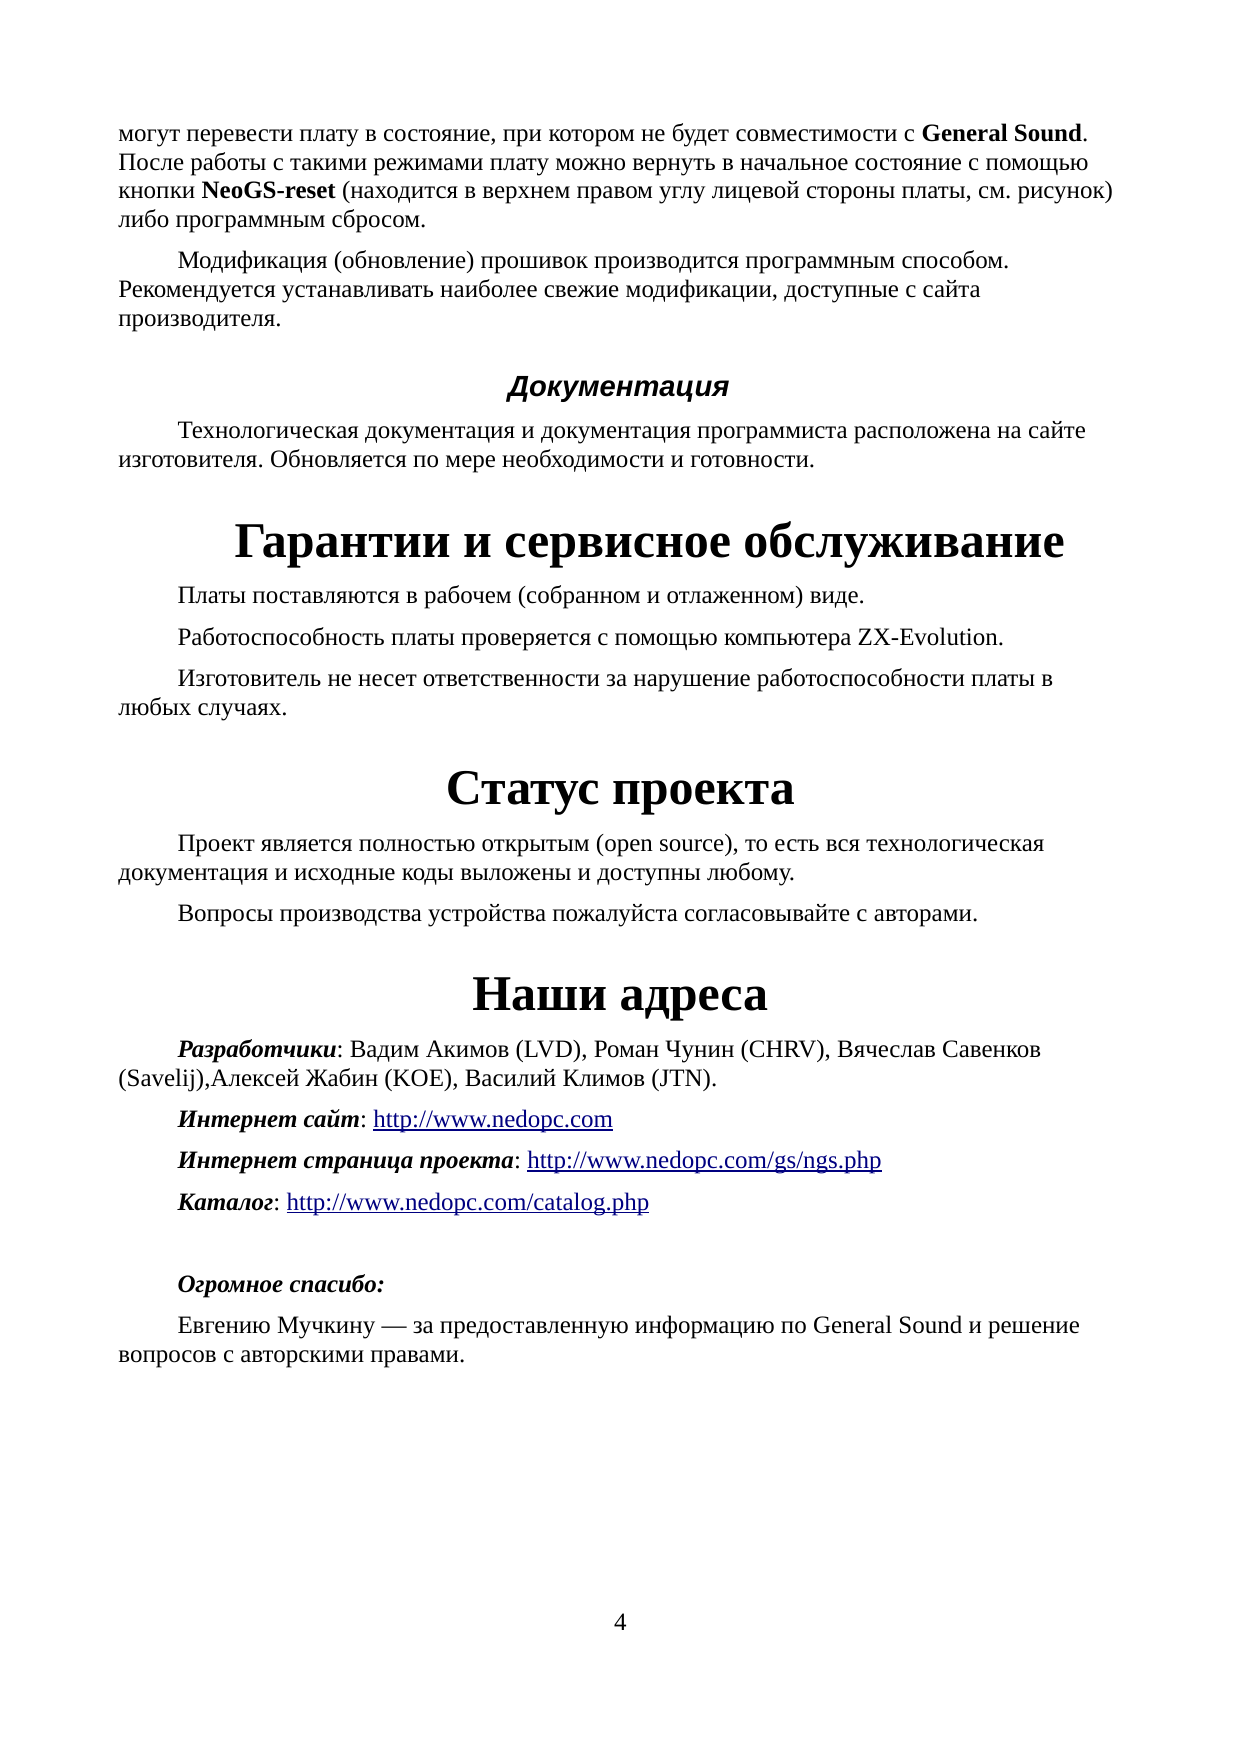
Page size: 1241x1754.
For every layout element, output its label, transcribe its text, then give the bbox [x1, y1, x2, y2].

text Вопросы производства устройства пожалуйста согласовывайте с авторами. [118, 898, 1122, 927]
text Евгению Мучкину — за предоставленную информацию по General Sound и решение вопросов с авторскими правами. [118, 1310, 1122, 1368]
text Платы поставляются в рабочем (собранном и отлаженном) виде. [118, 580, 1122, 609]
subtitle Документация [118, 369, 1122, 403]
text могут перевести плату в состояние, при котором не будет совместимости с General Sound. После работы с такими режимами плату можно вернуть в начальное состояние с помощью кнопки NeoGS-reset (находится в верхнем правом углу лицевой стороны платы, см. рисунок) либо программным сбросом. [118, 118, 1122, 233]
text Проект является полностью открытым (open source), то есть вся технологическая документация и исходные коды выложены и доступны любому. [118, 828, 1122, 885]
text Интернет сайт: http://www.nedopc.com [118, 1104, 1122, 1133]
text Интернет страница проекта: http://www.nedopc.com/gs/ngs.php [118, 1145, 1122, 1174]
text Огромное спасибо: [118, 1269, 1122, 1298]
subtitle Гарантии и сервисное обслуживание [118, 510, 1122, 568]
subtitle Статус проекта [118, 758, 1122, 815]
text Работоспособность платы проверяется с помощью компьютера ZX-Evolution. [118, 622, 1122, 650]
text Технологическая документация и документация программиста расположена на сайте изготовителя. Обновляется по мере необходимости и готовности. [118, 415, 1122, 473]
text Модификация (обновление) прошивок производится программным способом. Рекомендуется устанавливать наиболее свежие модификации, доступные с сайта производителя. [118, 246, 1122, 332]
text Изготовитель не несет ответственности за нарушение работоспособности платы в любых случаях. [118, 663, 1122, 720]
subtitle Наши адреса [118, 964, 1122, 1022]
text Разработчики: Вадим Акимов (LVD), Роман Чунин (CHRV), Вячеслав Савенков (Savelij),Алексей Жабин (KOE), Василий Климов (JTN). [118, 1034, 1122, 1092]
text Каталог: http://www.nedopc.com/catalog.php [118, 1187, 1122, 1215]
